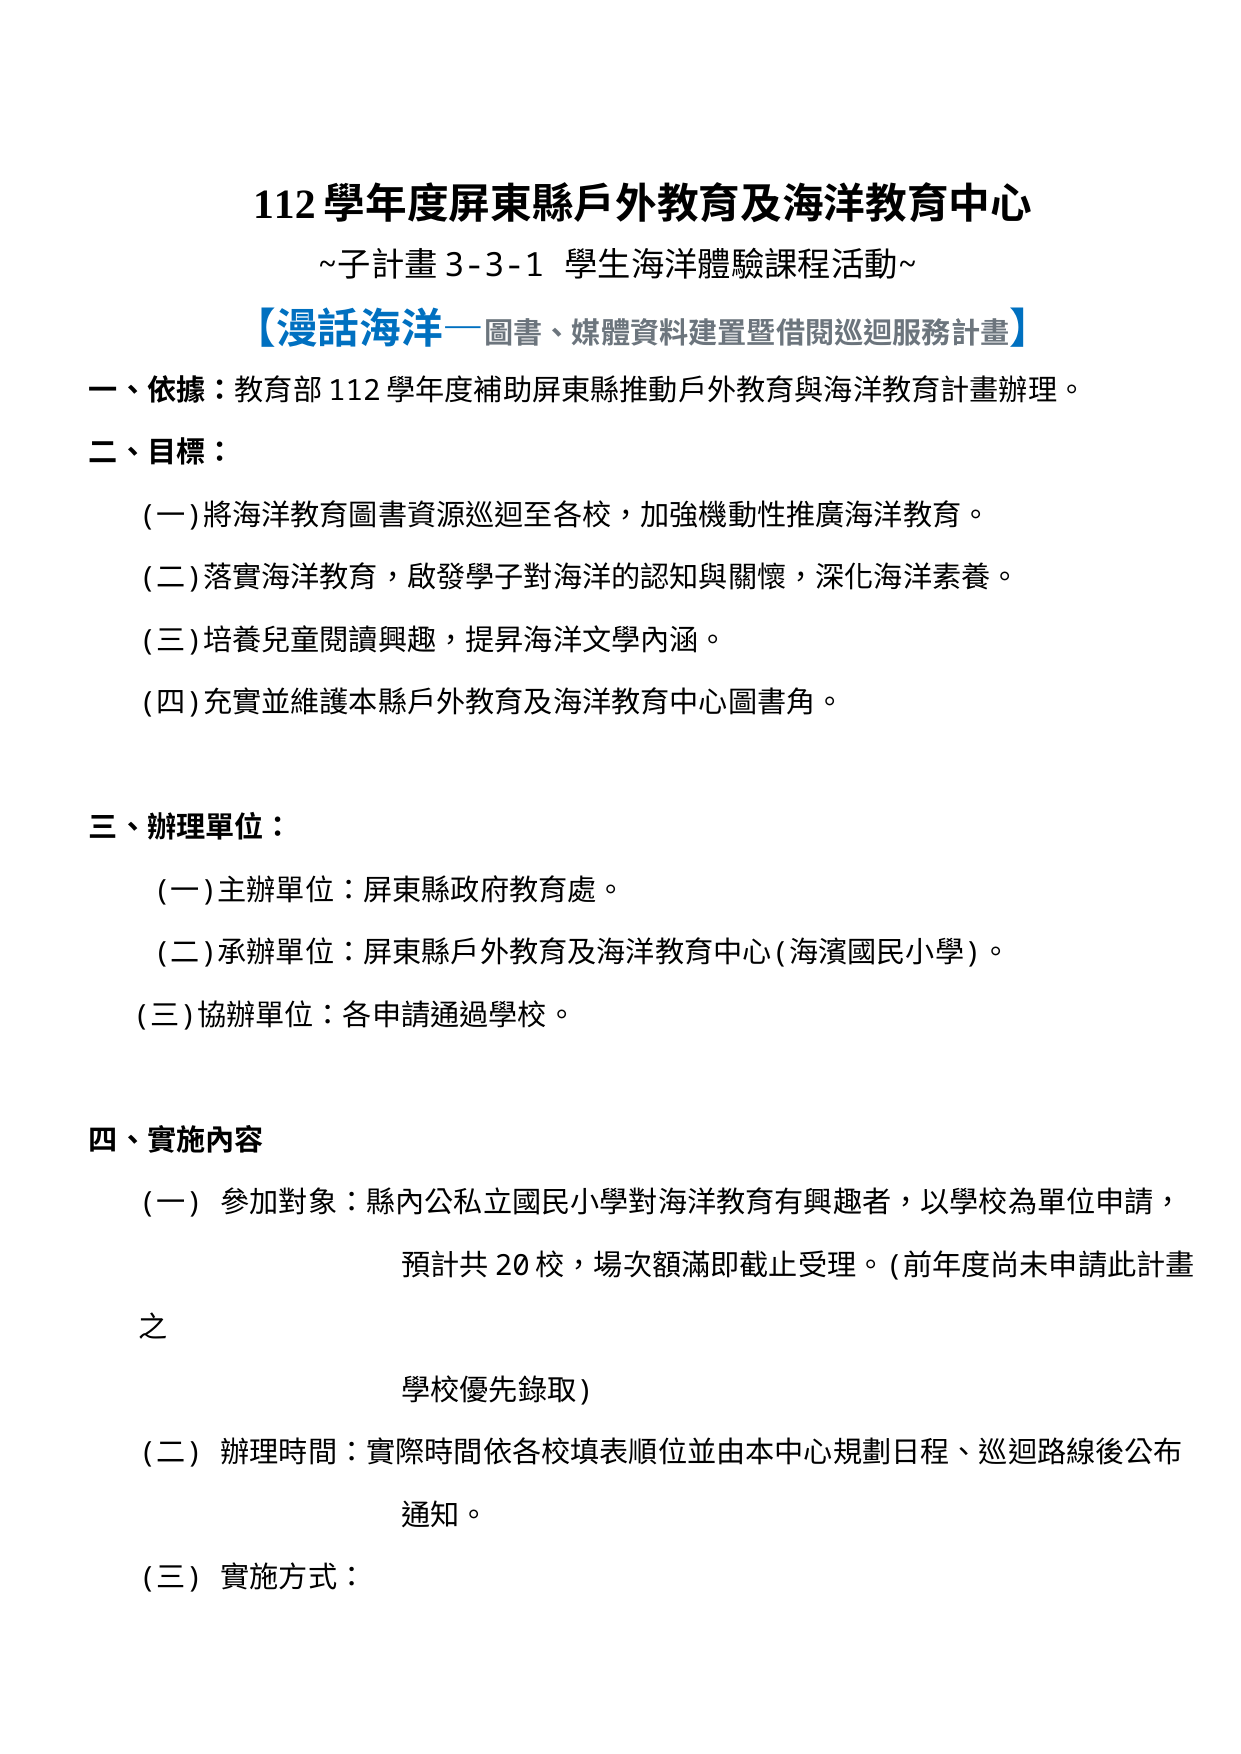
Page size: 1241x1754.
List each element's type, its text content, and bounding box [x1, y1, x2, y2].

text 二、目標： [89, 408, 1196, 471]
text 【漫話海洋―圖書、媒體資料建置暨借閱巡迴服務計畫】 [89, 283, 1196, 346]
text 通知。 [139, 1471, 1196, 1533]
text 112學年度屏東縣戶外教育及海洋教育中心 [89, 158, 1196, 221]
text (三)培養兒童閱讀興趣，提昇海洋文學內涵。 [139, 596, 1196, 658]
text (一)將海洋教育圖書資源巡迴至各校，加強機動性推廣海洋教育。 [139, 471, 1196, 533]
text (一) 參加對象：縣內公私立國民小學對海洋教育有興趣者，以學校為單位申請， [139, 1158, 1196, 1221]
text 一、依據：教育部112學年度補助屏東縣推動戶外教育與海洋教育計畫辦理。 [89, 346, 1196, 408]
text 學校優先錄取) [139, 1346, 1196, 1408]
text (三)協辦單位：各申請通過學校。 [118, 971, 1196, 1033]
text (一)主辦單位：屏東縣政府教育處。 [118, 846, 1196, 908]
text (三) 實施方式： [139, 1533, 1196, 1596]
text (二) 辦理時間：實際時間依各校填表順位並由本中心規劃日程、巡迴路線後公布 [139, 1408, 1196, 1471]
text 四、實施內容 [89, 1096, 1196, 1158]
text 預計共20校，場次額滿即截止受理。(前年度尚未申請此計畫之 [139, 1221, 1196, 1346]
text (二)落實海洋教育，啟發學子對海洋的認知與關懷，深化海洋素養。 [139, 533, 1196, 596]
text (四)充實並維護本縣戶外教育及海洋教育中心圖書角。 [139, 658, 1196, 721]
text (二)承辦單位：屏東縣戶外教育及海洋教育中心(海濱國民小學)。 [118, 908, 1196, 971]
text ~子計畫3-3-1 學生海洋體驗課程活動~ [89, 221, 1196, 283]
text 三、辦理單位： [89, 783, 1196, 846]
